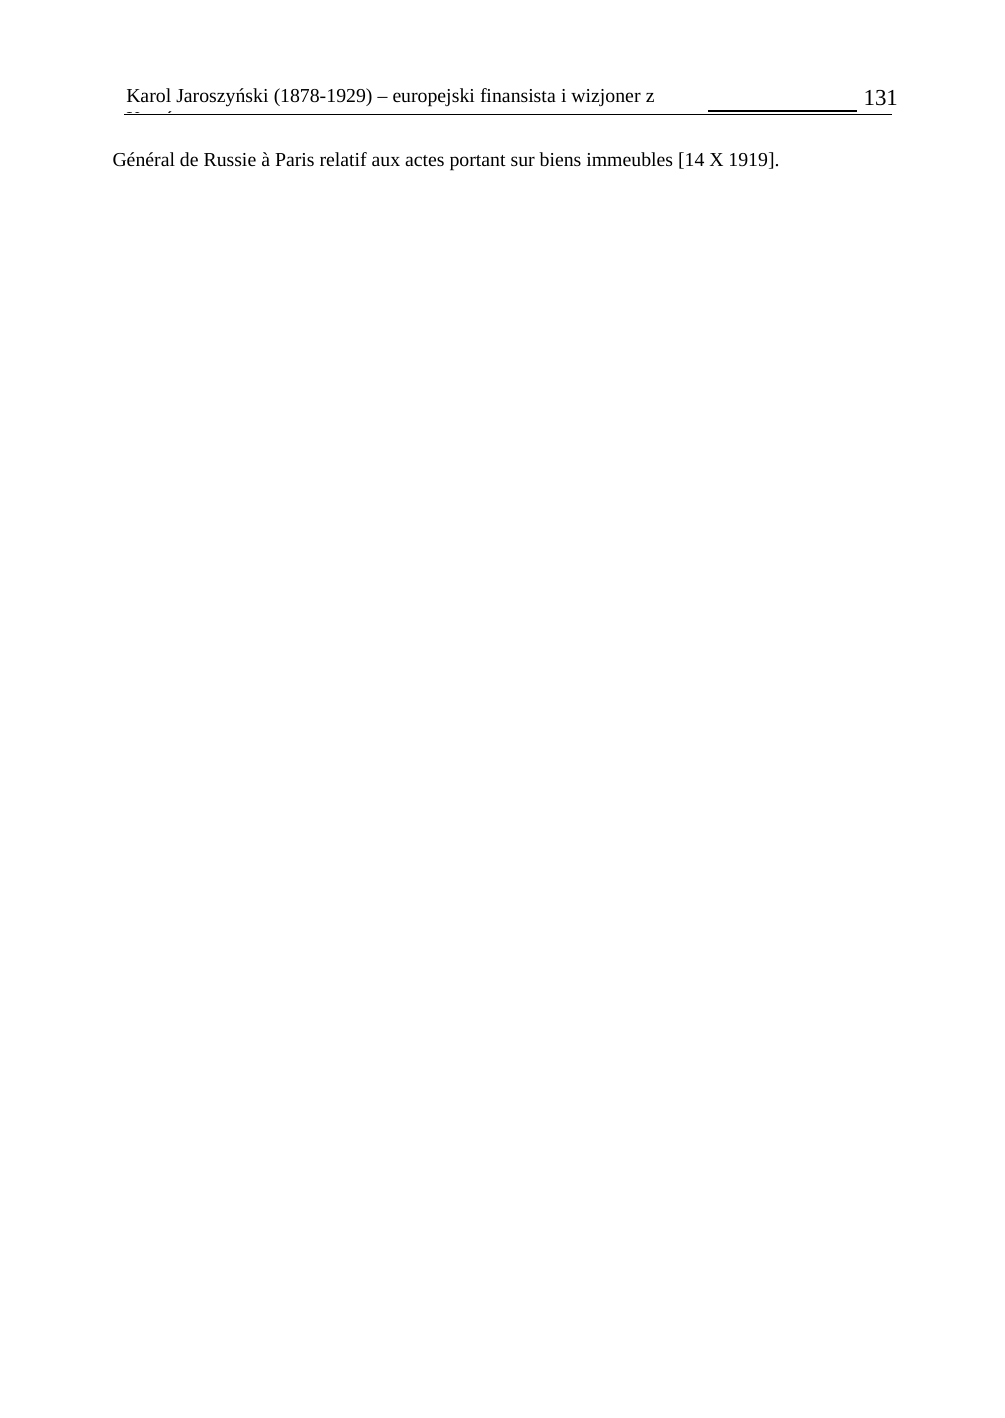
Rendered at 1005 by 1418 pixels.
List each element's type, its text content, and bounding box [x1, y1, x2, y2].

text Général de Russie à Paris relatif aux actes portant sur biens immeubles [14 X 1919]. [112, 148, 904, 171]
